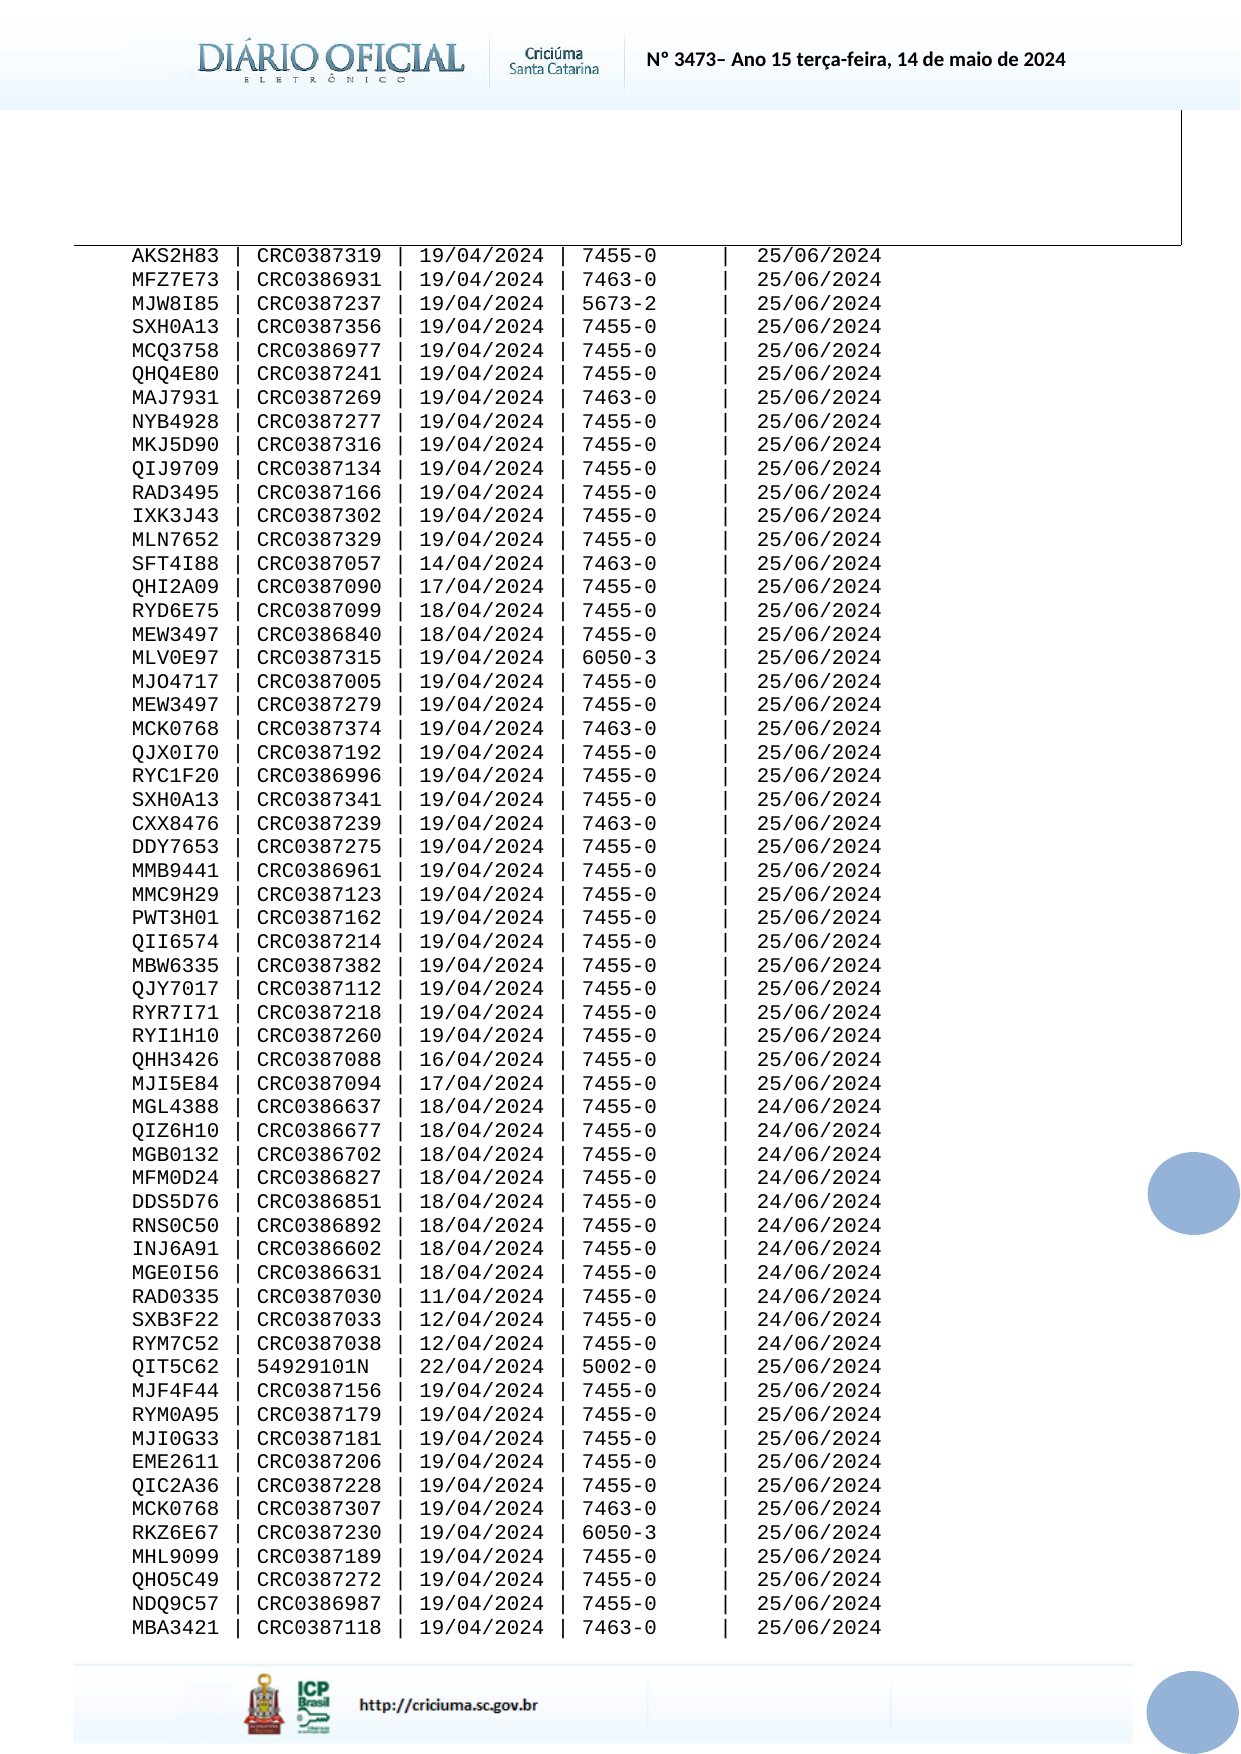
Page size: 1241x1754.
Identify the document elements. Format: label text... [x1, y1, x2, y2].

text RYC1F20 | CRC0386996 | 19/04/2024 | 7455-0 | 25/06/2024 [44, 765, 1181, 789]
text MEW3497 | CRC0386840 | 18/04/2024 | 7455-0 | 25/06/2024 [44, 623, 1181, 647]
text QHI2A09 | CRC0387090 | 17/04/2024 | 7455-0 | 25/06/2024 [44, 576, 1181, 600]
text MHL9099 | CRC0387189 | 19/04/2024 | 7455-0 | 25/06/2024 [44, 1546, 1181, 1569]
text QIZ6H10 | CRC0386677 | 18/04/2024 | 7455-0 | 24/06/2024 [44, 1120, 1181, 1144]
text IXK3J43 | CRC0387302 | 19/04/2024 | 7455-0 | 25/06/2024 [44, 505, 1181, 529]
text RYD6E75 | CRC0387099 | 18/04/2024 | 7455-0 | 25/06/2024 [44, 600, 1181, 623]
text SXH0A13 | CRC0387356 | 19/04/2024 | 7455-0 | 25/06/2024 [44, 316, 1181, 340]
text EME2611 | CRC0387206 | 19/04/2024 | 7455-0 | 25/06/2024 [44, 1451, 1181, 1475]
text MMC9H29 | CRC0387123 | 19/04/2024 | 7455-0 | 25/06/2024 [44, 884, 1181, 907]
text QHH3426 | CRC0387088 | 16/04/2024 | 7455-0 | 25/06/2024 [44, 1049, 1181, 1073]
text AKS2H83 | CRC0387319 | 19/04/2024 | 7455-0 | 25/06/2024 [44, 245, 1181, 269]
text RYI1H10 | CRC0387260 | 19/04/2024 | 7455-0 | 25/06/2024 [44, 1026, 1181, 1049]
text QHO5C49 | CRC0387272 | 19/04/2024 | 7455-0 | 25/06/2024 [44, 1569, 1181, 1593]
text RYM7C52 | CRC0387038 | 12/04/2024 | 7455-0 | 24/06/2024 [44, 1333, 1181, 1357]
text MFZ7E73 | CRC0386931 | 19/04/2024 | 7463-0 | 25/06/2024 [44, 269, 1181, 292]
text SXH0A13 | CRC0387341 | 19/04/2024 | 7455-0 | 25/06/2024 [44, 789, 1181, 813]
text MJI5E84 | CRC0387094 | 17/04/2024 | 7455-0 | 25/06/2024 [44, 1073, 1181, 1096]
text SFT4I88 | CRC0387057 | 14/04/2024 | 7463-0 | 25/06/2024 [44, 553, 1181, 576]
text MBW6335 | CRC0387382 | 19/04/2024 | 7455-0 | 25/06/2024 [44, 954, 1181, 978]
text QJY7017 | CRC0387112 | 19/04/2024 | 7455-0 | 25/06/2024 [44, 978, 1181, 1002]
text QHQ4E80 | CRC0387241 | 19/04/2024 | 7455-0 | 25/06/2024 [44, 363, 1181, 387]
text MGB0132 | CRC0386702 | 18/04/2024 | 7455-0 | 24/06/2024 [44, 1144, 1181, 1167]
text RNS0C50 | CRC0386892 | 18/04/2024 | 7455-0 | 24/06/2024 [44, 1215, 1181, 1238]
text RAD3495 | CRC0387166 | 19/04/2024 | 7455-0 | 25/06/2024 [44, 482, 1181, 505]
text RYM0A95 | CRC0387179 | 19/04/2024 | 7455-0 | 25/06/2024 [44, 1404, 1181, 1427]
text CXX8476 | CRC0387239 | 19/04/2024 | 7463-0 | 25/06/2024 [44, 813, 1181, 836]
text QIC2A36 | CRC0387228 | 19/04/2024 | 7455-0 | 25/06/2024 [44, 1475, 1181, 1498]
text MCQ3758 | CRC0386977 | 19/04/2024 | 7455-0 | 25/06/2024 [44, 340, 1181, 363]
text MKJ5D90 | CRC0387316 | 19/04/2024 | 7455-0 | 25/06/2024 [44, 434, 1181, 458]
text RKZ6E67 | CRC0387230 | 19/04/2024 | 6050-3 | 25/06/2024 [44, 1522, 1181, 1546]
text MJI0G33 | CRC0387181 | 19/04/2024 | 7455-0 | 25/06/2024 [44, 1427, 1181, 1451]
text SXB3F22 | CRC0387033 | 12/04/2024 | 7455-0 | 24/06/2024 [44, 1309, 1181, 1333]
text MMB9441 | CRC0386961 | 19/04/2024 | 7455-0 | 25/06/2024 [44, 860, 1181, 884]
text MFM0D24 | CRC0386827 | 18/04/2024 | 7455-0 | 24/06/2024 [44, 1167, 1157, 1191]
text RAD0335 | CRC0387030 | 11/04/2024 | 7455-0 | 24/06/2024 [44, 1286, 1181, 1309]
text MEW3497 | CRC0387279 | 19/04/2024 | 7455-0 | 25/06/2024 [44, 694, 1181, 718]
text QIJ9709 | CRC0387134 | 19/04/2024 | 7455-0 | 25/06/2024 [44, 458, 1181, 482]
text MJO4717 | CRC0387005 | 19/04/2024 | 7455-0 | 25/06/2024 [44, 671, 1181, 694]
text RYR7I71 | CRC0387218 | 19/04/2024 | 7455-0 | 25/06/2024 [44, 1002, 1181, 1026]
text DDY7653 | CRC0387275 | 19/04/2024 | 7455-0 | 25/06/2024 [44, 836, 1181, 860]
text MJW8I85 | CRC0387237 | 19/04/2024 | 5673-2 | 25/06/2024 [44, 292, 1181, 316]
text MLN7652 | CRC0387329 | 19/04/2024 | 7455-0 | 25/06/2024 [44, 529, 1181, 553]
text MGL4388 | CRC0386637 | 18/04/2024 | 7455-0 | 24/06/2024 [44, 1096, 1181, 1120]
text MJF4F44 | CRC0387156 | 19/04/2024 | 7455-0 | 25/06/2024 [44, 1380, 1181, 1404]
text MBA3421 | CRC0387118 | 19/04/2024 | 7463-0 | 25/06/2024 [44, 1617, 1181, 1640]
text INJ6A91 | CRC0386602 | 18/04/2024 | 7455-0 | 24/06/2024 [44, 1238, 1181, 1262]
text MAJ7931 | CRC0387269 | 19/04/2024 | 7463-0 | 25/06/2024 [44, 387, 1181, 411]
text MCK0768 | CRC0387374 | 19/04/2024 | 7463-0 | 25/06/2024 [44, 718, 1181, 742]
text NDQ9C57 | CRC0386987 | 19/04/2024 | 7455-0 | 25/06/2024 [44, 1593, 1181, 1617]
text MLV0E97 | CRC0387315 | 19/04/2024 | 6050-3 | 25/06/2024 [44, 647, 1181, 671]
text MGE0I56 | CRC0386631 | 18/04/2024 | 7455-0 | 24/06/2024 [44, 1262, 1181, 1286]
text MCK0768 | CRC0387307 | 19/04/2024 | 7463-0 | 25/06/2024 [44, 1498, 1181, 1522]
text QII6574 | CRC0387214 | 19/04/2024 | 7455-0 | 25/06/2024 [44, 931, 1181, 954]
text QIT5C62 | 54929101N | 22/04/2024 | 5002-0 | 25/06/2024 [44, 1357, 1181, 1380]
text DDS5D76 | CRC0386851 | 18/04/2024 | 7455-0 | 24/06/2024 [44, 1191, 1153, 1215]
text PWT3H01 | CRC0387162 | 19/04/2024 | 7455-0 | 25/06/2024 [44, 907, 1181, 931]
text NYB4928 | CRC0387277 | 19/04/2024 | 7455-0 | 25/06/2024 [44, 411, 1181, 434]
text QJX0I70 | CRC0387192 | 19/04/2024 | 7455-0 | 25/06/2024 [44, 742, 1181, 765]
